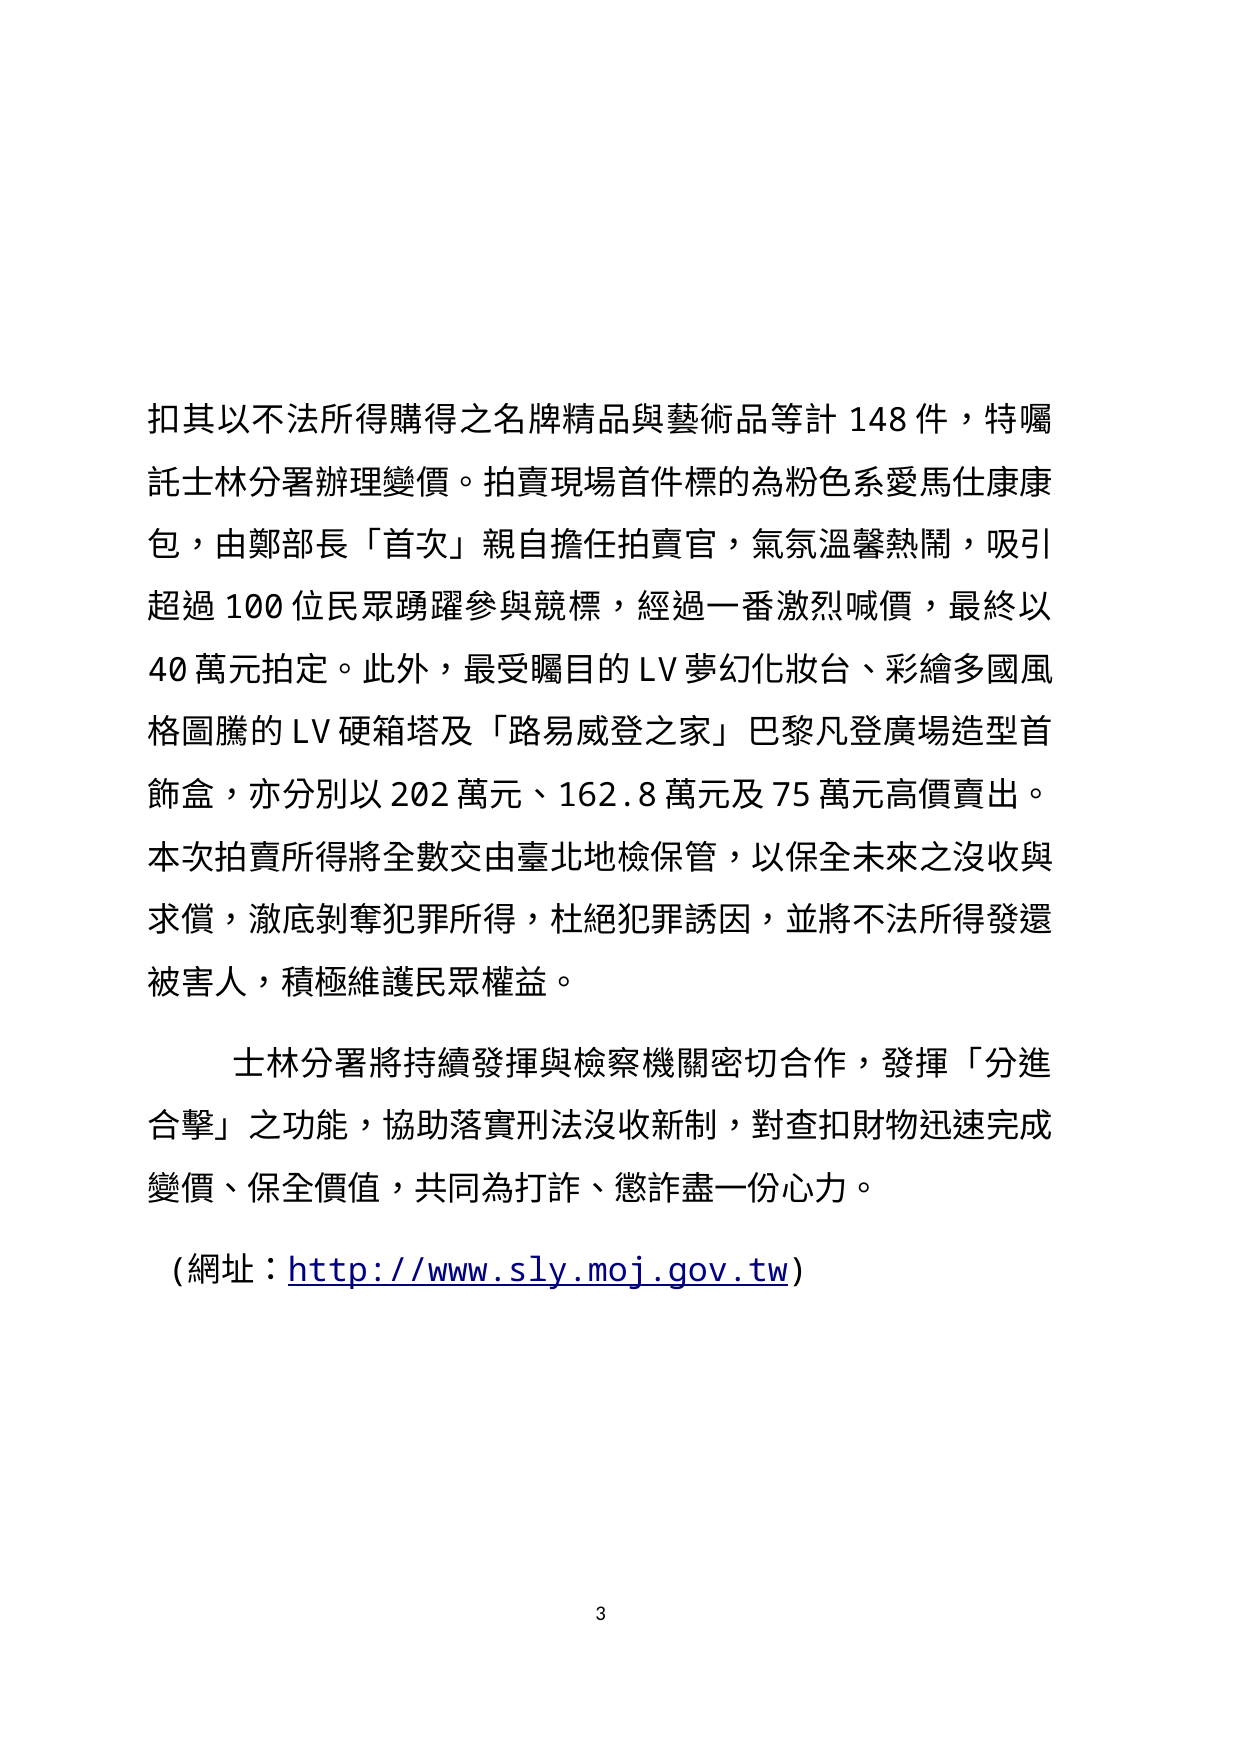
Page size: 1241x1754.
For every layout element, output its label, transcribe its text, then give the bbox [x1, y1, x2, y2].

text (網址：http://www.sly.moj.gov.tw) [148, 1225, 1053, 1288]
text 士林分署將持續發揮與檢察機關密切合作，發揮「分進合擊」之功能，協助落實刑法沒收新制，對查扣財物迅速完成變價、保全價值，共同為打詐、懲詐盡一份心力。 [148, 1019, 1053, 1207]
text 扣其以不法所得購得之名牌精品與藝術品等計148件，特囑託士林分署辦理變價。拍賣現場首件標的為粉色系愛馬仕康康包，由鄭部長「首次」親自擔任拍賣官，氣氛溫馨熱鬧，吸引超過100位民眾踴躍參與競標，經過一番激烈喊價，最終以40萬元拍定。此外，最受矚目的LV夢幻化妝台、彩繪多國風格圖騰的LV硬箱塔及「路易威登之家」巴黎凡登廣場造型首飾盒，亦分別以202萬元、162.8萬元及75萬元高價賣出。本次拍賣所得將全數交由臺北地檢保管，以保全未來之沒收與求償，澈底剝奪犯罪所得，杜絕犯罪誘因，並將不法所得發還被害人，積極維護民眾權益。 [148, 375, 1053, 1000]
